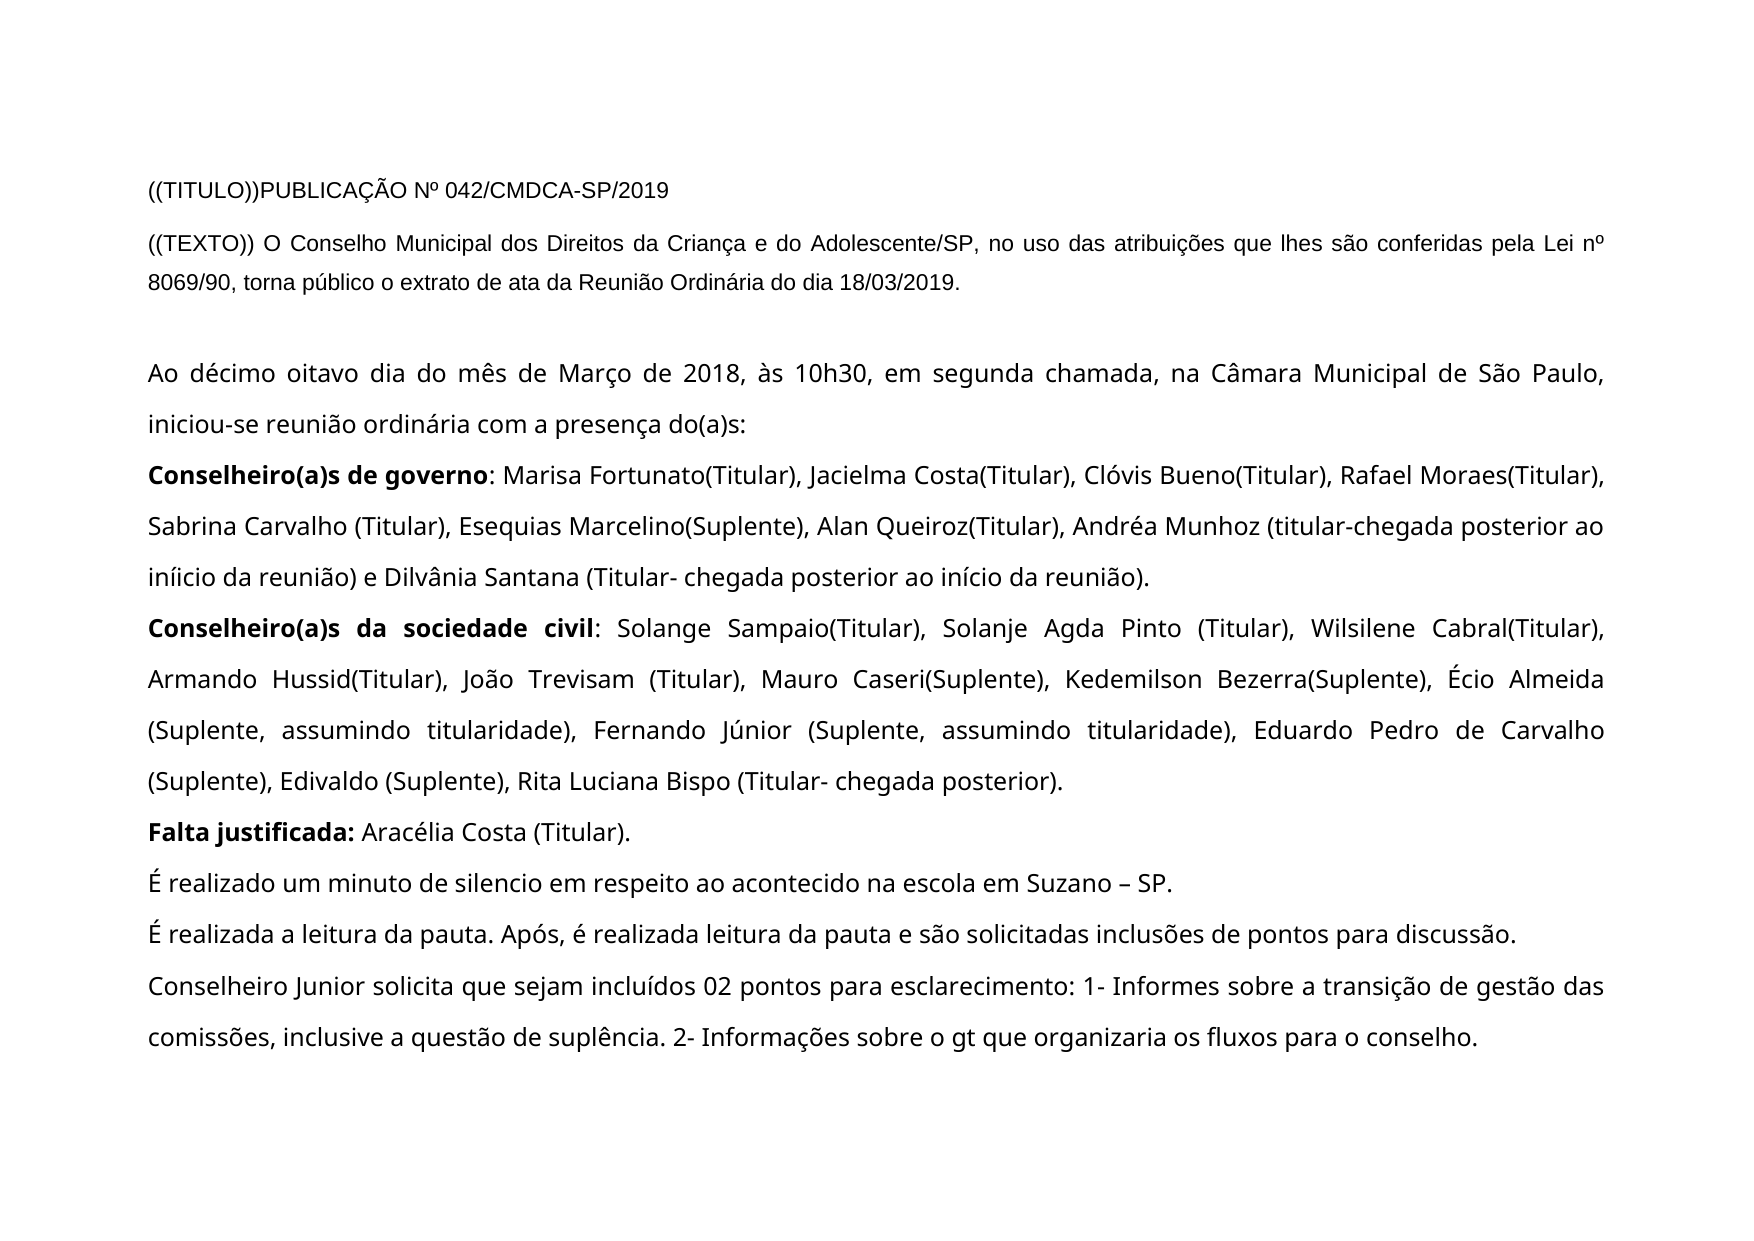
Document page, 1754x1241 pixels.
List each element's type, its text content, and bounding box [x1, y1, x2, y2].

text É realizada a leitura da pauta. Após, é realizada leitura da pauta e são solicitadas inclusões de pontos para discussão. [148, 917, 1606, 951]
text ((TITULO))PUBLICAÇÃO Nº 042/CMDCA-SP/2019 [148, 177, 1606, 203]
text Conselheiro(a)s de governo: Marisa Fortunato(Titular), Jacielma Costa(Titular), Clóvis Bueno(Titular), Rafael Moraes(Titular), Sabrina Carvalho (Titular), Esequias Marcelino(Suplente), Alan Queiroz(Titular), Andréa Munhoz (titular-chegada posterior ao iníicio da reunião) e Dilvânia Santana (Titular- chegada posterior ao início da reunião). [148, 458, 1606, 594]
text É realizado um minuto de silencio em respeito ao acontecido na escola em Suzano – SP. [148, 866, 1606, 900]
text Conselheiro(a)s da sociedade civil: Solange Sampaio(Titular), Solanje Agda Pinto (Titular), Wilsilene Cabral(Titular), Armando Hussid(Titular), João Trevisam (Titular), Mauro Caseri(Suplente), Kedemilson Bezerra(Suplente), Écio Almeida (Suplente, assumindo titularidade), Fernando Júnior (Suplente, assumindo titularidade), Eduardo Pedro de Carvalho (Suplente), Edivaldo (Suplente), Rita Luciana Bispo (Titular- chegada posterior). [148, 611, 1606, 798]
text Falta justificada: Aracélia Costa (Titular). [148, 815, 1606, 849]
text Conselheiro Junior solicita que sejam incluídos 02 pontos para esclarecimento: 1- Informes sobre a transição de gestão das comissões, inclusive a questão de suplência. 2- Informações sobre o gt que organizaria os fluxos para o conselho. [148, 968, 1606, 1053]
text Ao décimo oitavo dia do mês de Março de 2018, às 10h30, em segunda chamada, na Câmara Municipal de São Paulo, iniciou-se reunião ordinária com a presença do(a)s: [148, 356, 1606, 441]
text ((TEXTO)) O Conselho Municipal dos Direitos da Criança e do Adolescente/SP, no uso das atribuições que lhes são conferidas pela Lei nº 8069/90, torna público o extrato de ata da Reunião Ordinária do dia 18/03/2019. [148, 230, 1606, 296]
